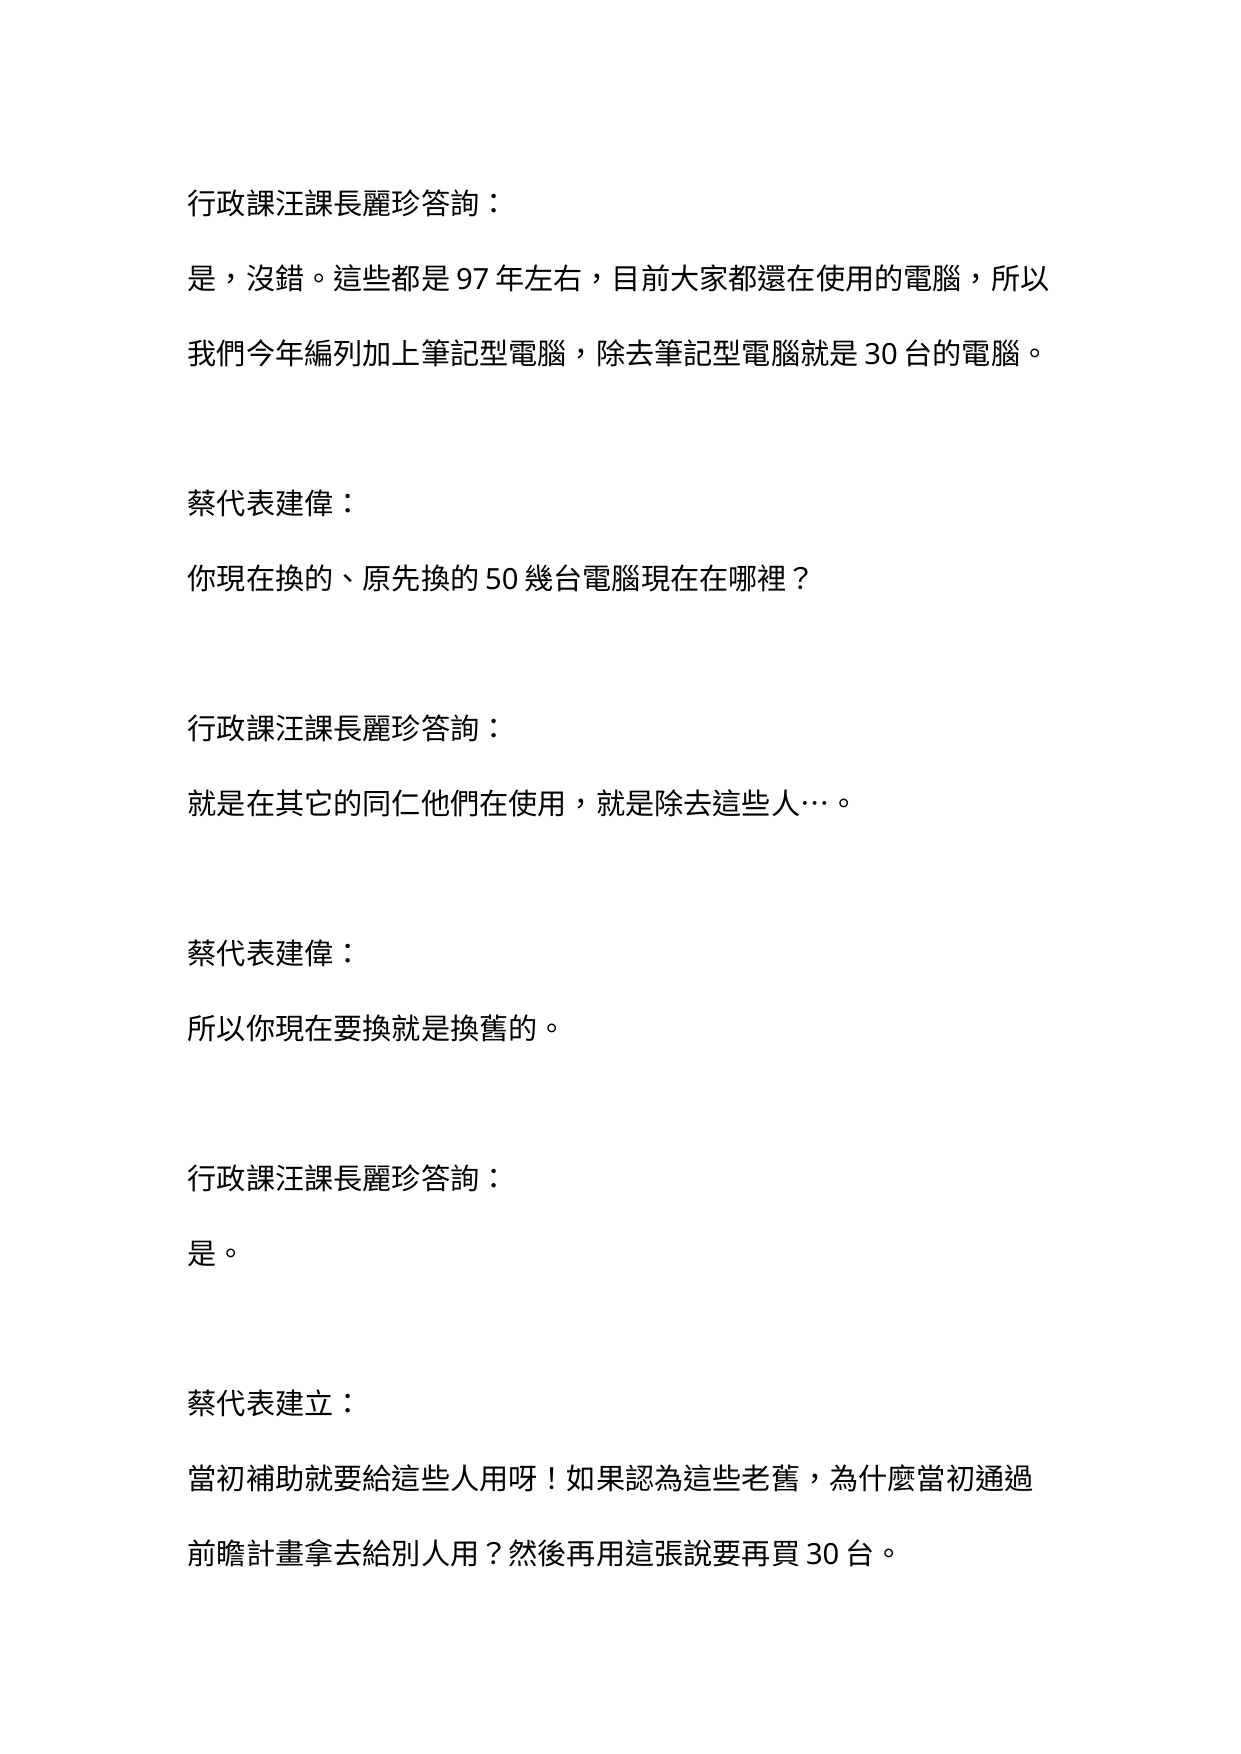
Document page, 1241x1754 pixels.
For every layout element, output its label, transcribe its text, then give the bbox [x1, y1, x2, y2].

text 行政課汪課長麗珍答詢： [187, 689, 1053, 764]
text 是，沒錯。這些都是97年左右，目前大家都還在使用的電腦，所以我們今年編列加上筆記型電腦，除去筆記型電腦就是30台的電腦。 [187, 239, 1053, 389]
text 你現在換的、原先換的50幾台電腦現在在哪裡？ [187, 539, 1053, 614]
text 行政課汪課長麗珍答詢： [187, 164, 1053, 239]
text 行政課汪課長麗珍答詢： [187, 1139, 1053, 1214]
text 蔡代表建偉： [187, 914, 1053, 989]
text 是。 [187, 1214, 1053, 1289]
text 當初補助就要給這些人用呀！如果認為這些老舊，為什麼當初通過前瞻計畫拿去給別人用？然後再用這張說要再買30台。 [187, 1439, 1053, 1589]
text 蔡代表建偉： [187, 464, 1053, 539]
text 蔡代表建立： [187, 1364, 1053, 1439]
text 就是在其它的同仁他們在使用，就是除去這些人…。 [187, 764, 1053, 839]
text 所以你現在要換就是換舊的。 [187, 989, 1053, 1064]
